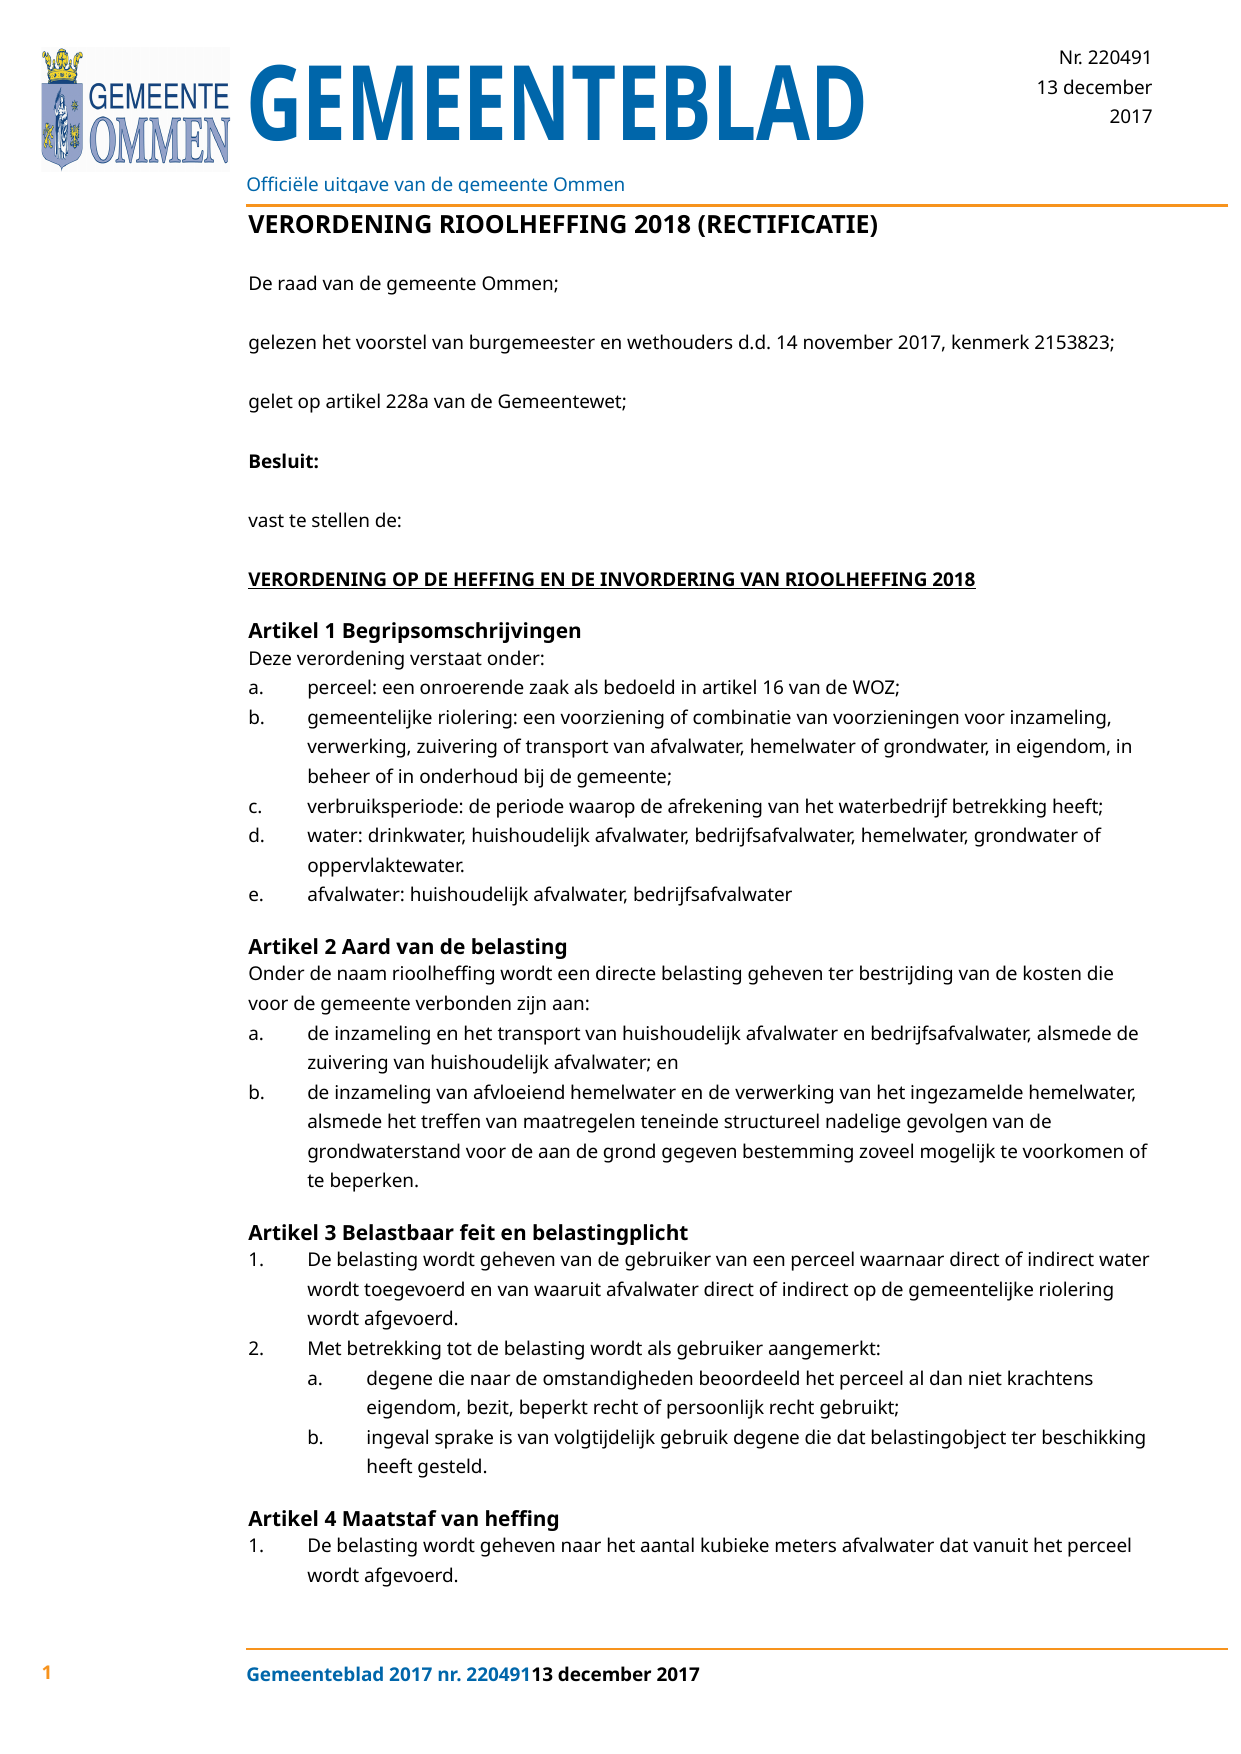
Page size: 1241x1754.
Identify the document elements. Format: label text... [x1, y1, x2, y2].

text VERORDENING OP DE HEFFING EN DE INVORDERING VAN RIOOLHEFFING 2018 [248, 566, 1152, 592]
text Artikel 3 Belastbaar feit en belastingplicht [248, 1218, 1152, 1246]
list perceel: een onroerende zaak als bedoeld in artikel 16 van de WOZ; [248, 674, 1152, 700]
text Onder de naam rioolheffing wordt een directe belasting geheven ter bestrijding van de kosten die voor de gemeente verbonden zijn aan: [248, 961, 1152, 1016]
text De raad van de gemeente Ommen; [248, 270, 1152, 296]
picture [41, 47, 231, 172]
list ingeval sprake is van volgtijdelijk gebruik degene die dat belastingobject ter beschikking heeft gesteld. [307, 1424, 1152, 1479]
list gemeentelijke riolering: een voorziening of combinatie van voorzieningen voor inzameling, verwerking, zuivering of transport van afvalwater, hemelwater of grondwater, in eigendom, in beheer of in onderhoud bij de gemeente; [248, 704, 1152, 789]
list Met betrekking tot de belasting wordt als gebruiker aangemerkt: [248, 1335, 1152, 1361]
text vast te stellen de: [248, 507, 1152, 533]
text gelet op artikel 228a van de Gemeentewet; [248, 389, 1152, 414]
text Artikel 2 Aard van de belasting [248, 932, 1152, 961]
text Artikel 1 Begripsomschrijvingen [248, 617, 1152, 645]
list afvalwater: huishoudelijk afvalwater, bedrijfsafvalwater [248, 882, 1152, 907]
text Artikel 4 Maatstaf van heffing [248, 1504, 1152, 1532]
text Besluit: [248, 448, 1152, 473]
list de inzameling en het transport van huishoudelijk afvalwater en bedrijfsafvalwater, alsmede de zuivering van huishoudelijk afvalwater; en [248, 1020, 1152, 1075]
list de inzameling van afvloeiend hemelwater en de verwerking van het ingezamelde hemelwater, alsmede het treffen van maatregelen teneinde structureel nadelige gevolgen van de grondwaterstand voor de aan de grond gegeven bestemming zoveel mogelijk te voorkomen of te beperken. [248, 1079, 1152, 1193]
text gelezen het voorstel van burgemeester en wethouders d.d. 14 november 2017, kenmerk 2153823; [248, 329, 1152, 355]
text Deze verordening verstaat onder: [248, 645, 1152, 671]
list verbruiksperiode: de periode waarop de afrekening van het waterbedrijf betrekking heeft; [248, 793, 1152, 819]
text VERORDENING RIOOLHEFFING 2018 (RECTIFICATIE) [248, 207, 1152, 241]
list De belasting wordt geheven van de gebruiker van een perceel waarnaar direct of indirect water wordt toegevoerd en van waaruit afvalwater direct of indirect op de gemeentelijke riolering wordt afgevoerd. [248, 1246, 1152, 1331]
list De belasting wordt geheven naar het aantal kubieke meters afvalwater dat vanuit het perceel wordt afgevoerd. [248, 1532, 1152, 1588]
list water: drinkwater, huishoudelijk afvalwater, bedrijfsafvalwater, hemelwater, grondwater of oppervlaktewater. [248, 822, 1152, 878]
list degene die naar de omstandigheden beoordeeld het perceel al dan niet krachtens eigendom, bezit, beperkt recht of persoonlijk recht gebruikt; [307, 1365, 1152, 1420]
